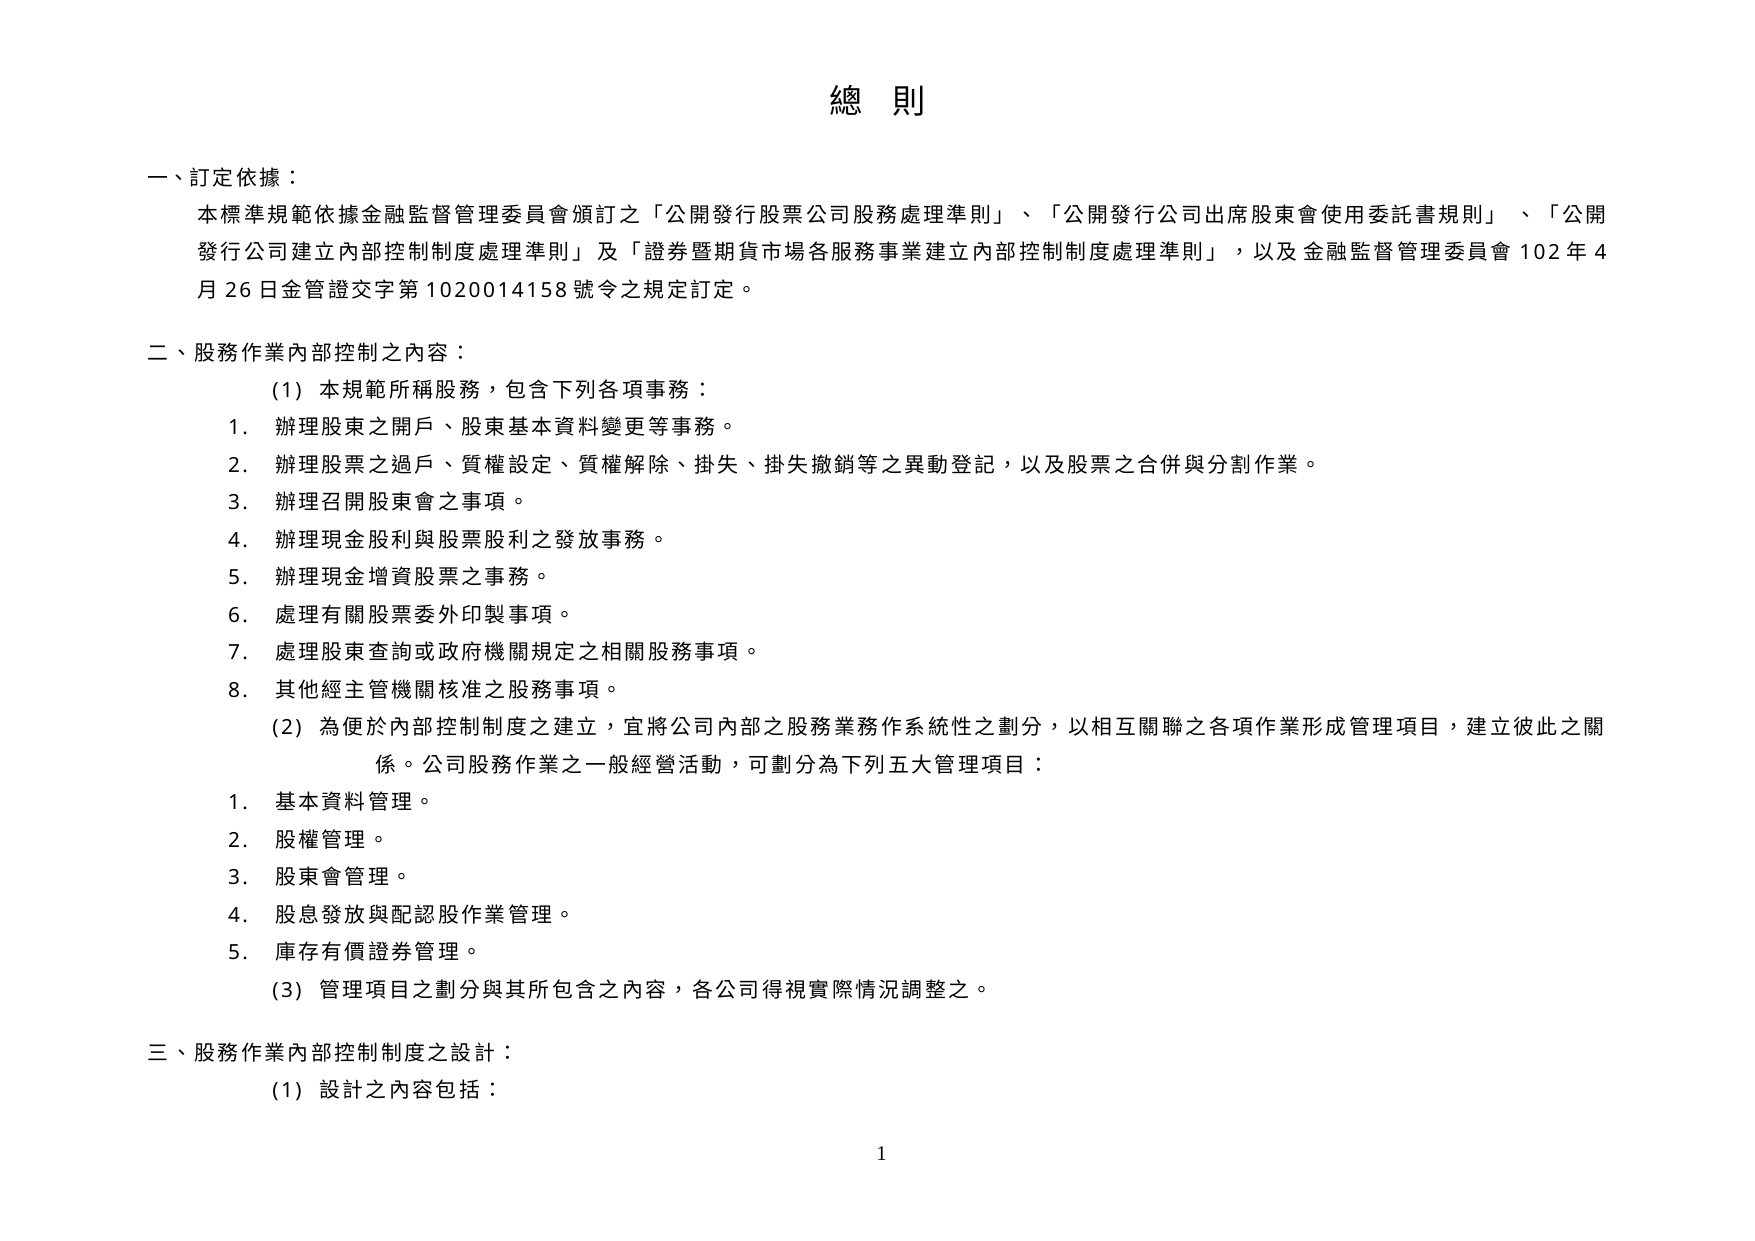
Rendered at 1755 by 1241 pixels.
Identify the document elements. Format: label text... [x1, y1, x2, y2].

list 股息發放與配認股作業管理。 [228, 891, 1606, 928]
list 其他經主管機關核准之股務事項。 [228, 666, 1606, 703]
list 辦理現金增資股票之事務。 [228, 553, 1606, 591]
list 管理項目之劃分與其所包含之內容，各公司得視實際情況調整之。 [272, 966, 1606, 1003]
list 辦理召開股東會之事項。 [228, 478, 1606, 516]
list 處理股東查詢或政府機關規定之相關股務事項。 [228, 628, 1606, 666]
list 為便於內部控制制度之建立，宜將公司內部之股務業務作系統性之劃分，以相互關聯之各項作業形成管理項目，建立彼此之關係。公司股務作業之一般經營活動，可劃分為下列五大管理項目： [272, 703, 1606, 778]
list 股東會管理。 [228, 853, 1606, 891]
text 總 則 [148, 75, 1606, 123]
list 處理有關股票委外印製事項。 [228, 591, 1606, 628]
text 二、股務作業內部控制之內容： [148, 328, 1606, 366]
list 辦理股東之開戶、股東基本資料變更等事務。 [228, 403, 1606, 441]
list 辦理股票之過戶、質權設定、質權解除、掛失、掛失撤銷等之異動登記，以及股票之合併與分割作業。 [228, 441, 1606, 478]
list 基本資料管理。 [228, 778, 1606, 816]
list 股權管理。 [228, 816, 1606, 853]
text 本標準規範依據金融監督管理委員會頒訂之「公開發行股票公司股務處理準則」、「公開發行公司出席股東會使用委託書規則」、「公開發行公司建立內部控制制度處理準則」及「證券暨期貨市場各服務事業建立內部控制制度處理準則」，以及金融監督管理委員會102年4月26日金管證交字第1020014158號令之規定訂定。 [197, 191, 1606, 303]
text 一、訂定依據： [148, 161, 1606, 191]
list 本規範所稱股務，包含下列各項事務： [272, 366, 1606, 403]
list 辦理現金股利與股票股利之發放事務。 [228, 516, 1606, 553]
list 設計之內容包括： [272, 1066, 1606, 1103]
list 庫存有價證券管理。 [228, 928, 1606, 966]
text 三、股務作業內部控制制度之設計： [148, 1028, 1606, 1066]
